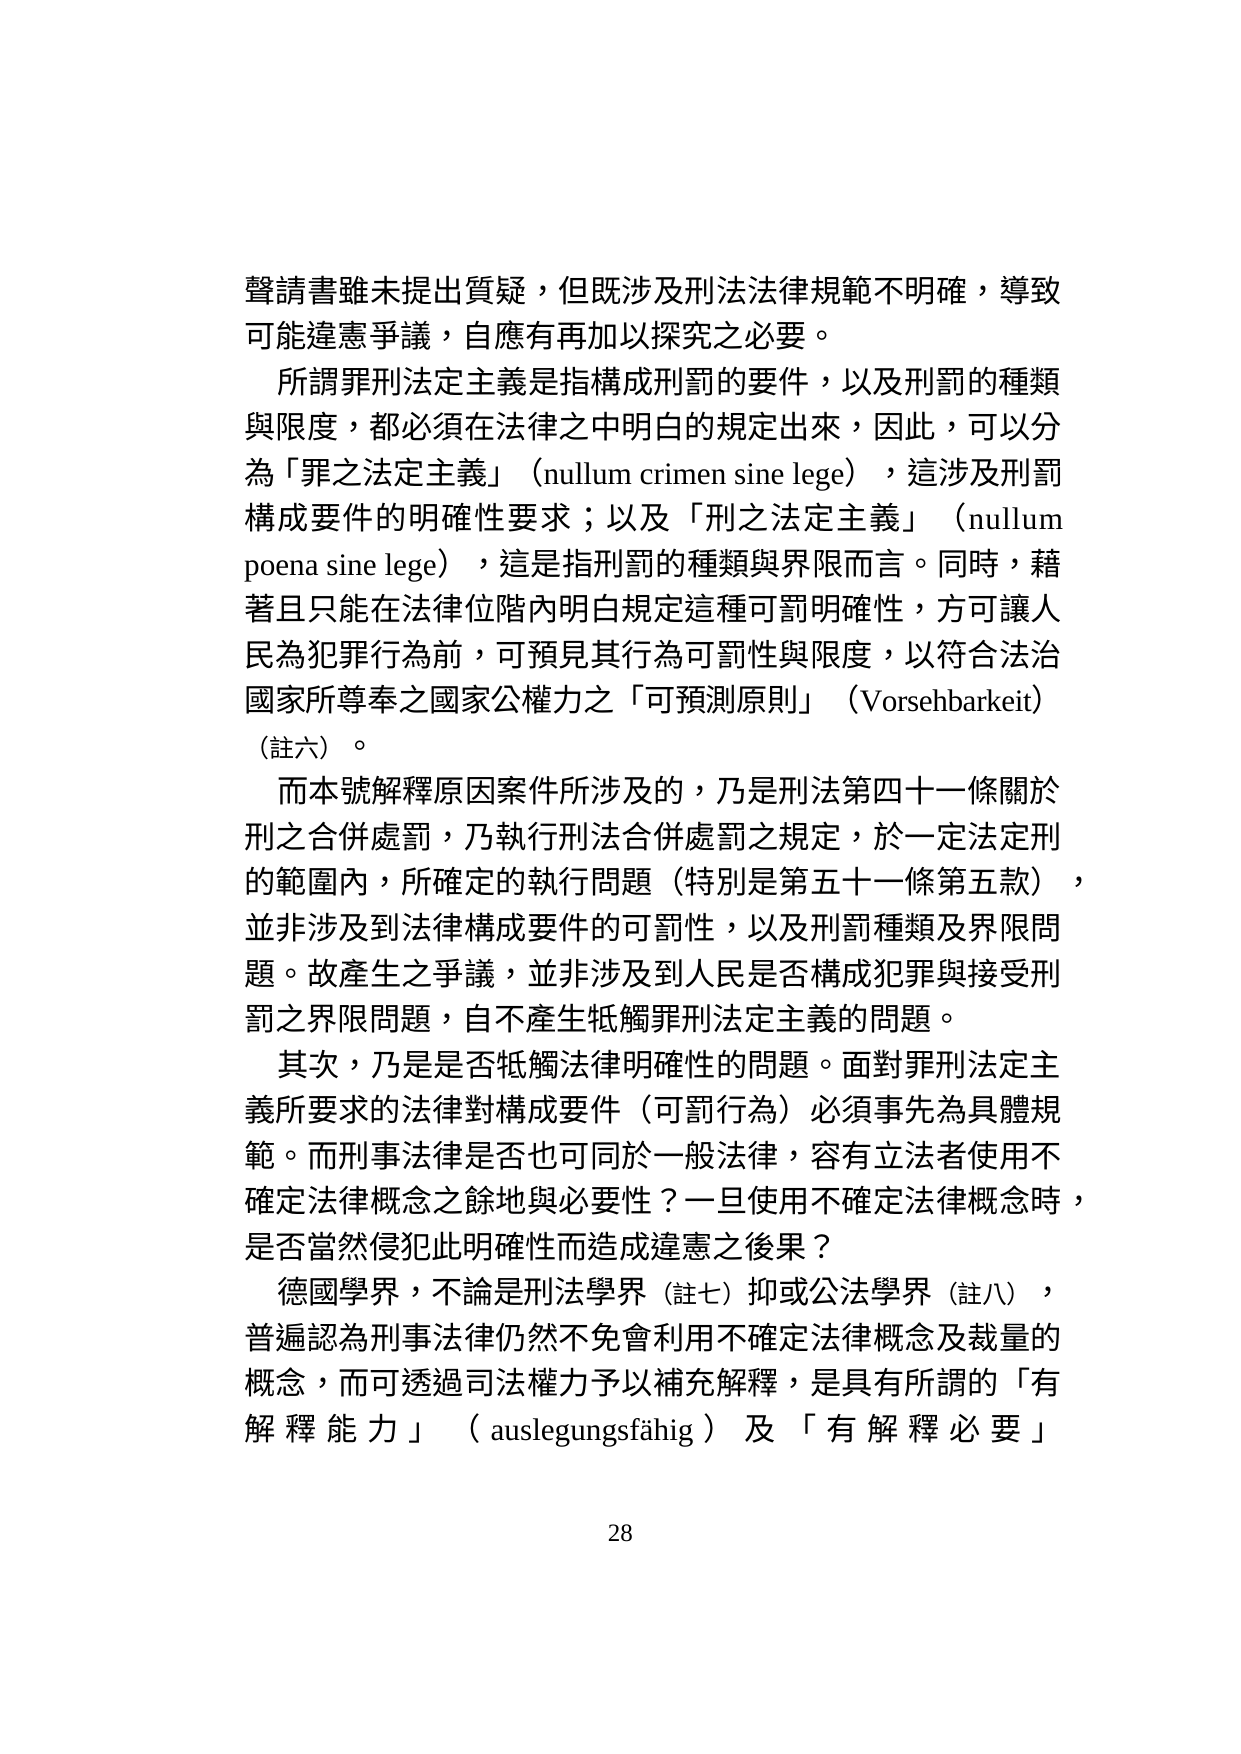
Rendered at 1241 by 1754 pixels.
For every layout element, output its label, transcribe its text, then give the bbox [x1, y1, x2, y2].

text 和本院釋字第六六二號解釋作出的情形不同，而和釋字第三六六號解釋（及第一四四號解釋）作出時一樣，本號解釋所面對的系爭條文都沒有提供解答得否易科罰金的依據。如本號解釋原因案件所涉及之刑法第四十一條未明確規定，數罪併罰中，既有得易科罰金之罪，又有不得易科罰金之罪時，可否全部不得易科罰金之問題。易言之，本條文第一項與第八項皆只對於全得為易科罰金之併罰規定。乍看之下，刑法相關規定似乎即存在「規範漏洞」之問題。如果透過法官解釋，甚至包括大法官解釋，會否侵犯刑法第一條所揭櫫的罪刑法定主義及其衍生的「禁止類推適用」之原則？本號解釋之釋憲聲請書雖未提出質疑，但既涉及刑法法律規範不明確，導致可能違憲爭議，自應有再加以探究之必要。 [244, 266, 1063, 357]
text 所謂罪刑法定主義是指構成刑罰的要件，以及刑罰的種類與限度，都必須在法律之中明白的規定出來，因此，可以分為「罪之法定主義」（nullum crimen sine lege），這涉及刑罰構成要件的明確性要求；以及「刑之法定主義」（nullum poena sine lege），這是指刑罰的種類與界限而言。同時，藉著且只能在法律位階內明白規定這種可罰明確性，方可讓人民為犯罪行為前，可預見其行為可罰性與限度，以符合法治國家所尊奉之國家公權力之「可預測原則」（Vorsehbarkeit）（註六）。 [244, 357, 1063, 767]
text 而本號解釋原因案件所涉及的，乃是刑法第四十一條關於刑之合併處罰，乃執行刑法合併處罰之規定，於一定法定刑的範圍內，所確定的執行問題（特別是第五十一條第五款），並非涉及到法律構成要件的可罰性，以及刑罰種類及界限問題。故產生之爭議，並非涉及到人民是否構成犯罪與接受刑罰之界限問題，自不產生牴觸罪刑法定主義的問題。 [244, 767, 1063, 1040]
text 其次，乃是是否牴觸法律明確性的問題。面對罪刑法定主義所要求的法律對構成要件（可罰行為）必須事先為具體規範。而刑事法律是否也可同於一般法律，容有立法者使用不確定法律概念之餘地與必要性？一旦使用不確定法律概念時，是否當然侵犯此明確性而造成違憲之後果？ [244, 1040, 1063, 1267]
text 德國學界，不論是刑法學界（註七）抑或公法學界（註八），普遍認為刑事法律仍然不免會利用不確定法律概念及裁量的概念，而可透過司法權力予以補充解釋，是具有所謂的「有解釋能力」（auslegungsfähig）及「有解釋必要」 [244, 1267, 1063, 1449]
